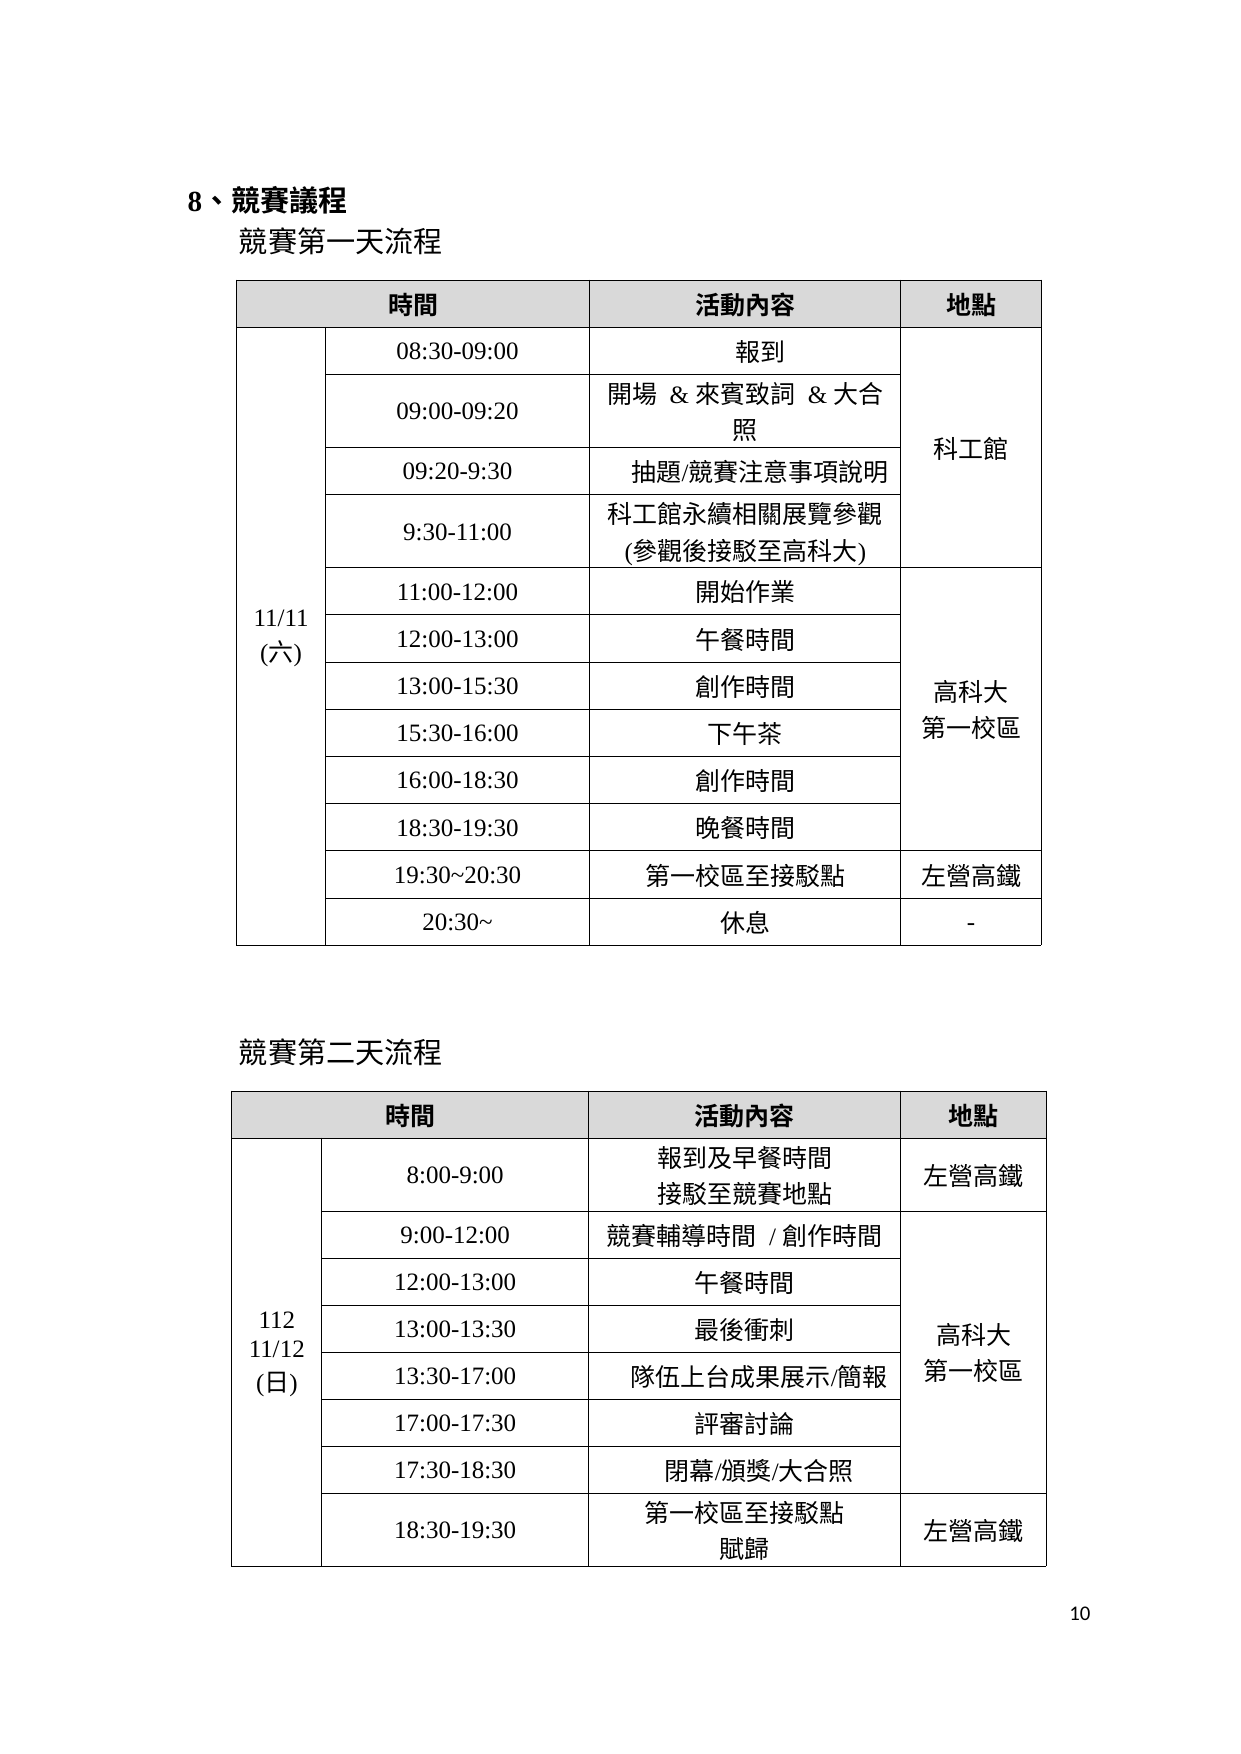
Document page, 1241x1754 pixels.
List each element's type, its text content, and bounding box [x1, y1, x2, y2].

table_cell 15:30-16:00 [326, 710, 589, 756]
text 競賽第二天流程 [187, 1030, 1090, 1072]
table_cell 科工館 [901, 328, 1041, 567]
table_cell 高科大 第一校區 [901, 568, 1041, 850]
table_cell 左營高鐵 [901, 1139, 1046, 1211]
table_cell 閉幕/頒獎/大合照 [589, 1447, 900, 1492]
table_cell 18:30-19:30 [326, 804, 589, 850]
table_cell 08:30-09:00 [326, 328, 589, 374]
table_cell 12:00-13:00 [322, 1259, 588, 1304]
table_cell 報到及早餐時間 接駁至競賽地點 [589, 1139, 900, 1211]
table_cell 競賽輔導時間 / 創作時間 [589, 1212, 900, 1258]
table_cell - [901, 899, 1041, 945]
table_cell 左營高鐵 [901, 851, 1041, 897]
table_cell 晚餐時間 [590, 804, 900, 850]
table_cell 開場 & 來賓致詞 & 大合照 [590, 375, 900, 447]
text 競賽第一天流程 [187, 219, 1090, 261]
table_cell 開始作業 [590, 568, 900, 614]
table_cell 09:20-9:30 [326, 448, 589, 494]
table_cell 17:00-17:30 [322, 1400, 588, 1446]
table_cell 抽題/競賽注意事項說明 [590, 448, 900, 494]
table_header 活動內容 [590, 281, 900, 327]
table_cell 休息 [590, 899, 900, 945]
table_header 時間 [237, 281, 589, 327]
table_cell 最後衝刺 [589, 1306, 900, 1352]
table_cell 13:00-15:30 [326, 663, 589, 709]
table_cell 17:30-18:30 [322, 1447, 588, 1492]
table_cell 112 11/12 (日) [232, 1139, 321, 1566]
text 8、競賽議程 [187, 157, 1090, 219]
table_cell 午餐時間 [590, 615, 900, 662]
table_cell 19:30~20:30 [326, 851, 589, 897]
table_cell 評審討論 [589, 1400, 900, 1446]
table_cell 第一校區至接駁點 [590, 851, 900, 897]
table_cell 20:30~ [326, 899, 589, 945]
table_cell 13:00-13:30 [322, 1306, 588, 1352]
table_cell 09:00-09:20 [326, 375, 589, 447]
table_cell 左營高鐵 [901, 1494, 1046, 1566]
table_cell 9:30-11:00 [326, 495, 589, 567]
table_cell 12:00-13:00 [326, 615, 589, 662]
table_cell 11/11 (六) [237, 328, 325, 945]
table_header 地點 [901, 1092, 1046, 1138]
table_cell 18:30-19:30 [322, 1494, 588, 1566]
table_cell 報到 [590, 328, 900, 374]
table_cell 高科大 第一校區 [901, 1212, 1046, 1492]
table_cell 8:00-9:00 [322, 1139, 588, 1211]
table_cell 科工館永續相關展覽參觀 (參觀後接駁至高科大) [590, 495, 900, 567]
table_cell 9:00-12:00 [322, 1212, 588, 1258]
table_cell 午餐時間 [589, 1259, 900, 1304]
table_cell 16:00-18:30 [326, 757, 589, 803]
table_cell 第一校區至接駁點 賦歸 [589, 1494, 900, 1566]
table_header 時間 [232, 1092, 588, 1138]
table_cell 創作時間 [590, 663, 900, 709]
table_cell 下午茶 [590, 710, 900, 756]
table_cell 11:00-12:00 [326, 568, 589, 614]
table_cell 創作時間 [590, 757, 900, 803]
table_cell 13:30-17:00 [322, 1353, 588, 1398]
table_header 活動內容 [589, 1092, 900, 1138]
table_header 地點 [901, 281, 1041, 327]
table_cell 隊伍上台成果展示/簡報 [589, 1353, 900, 1398]
